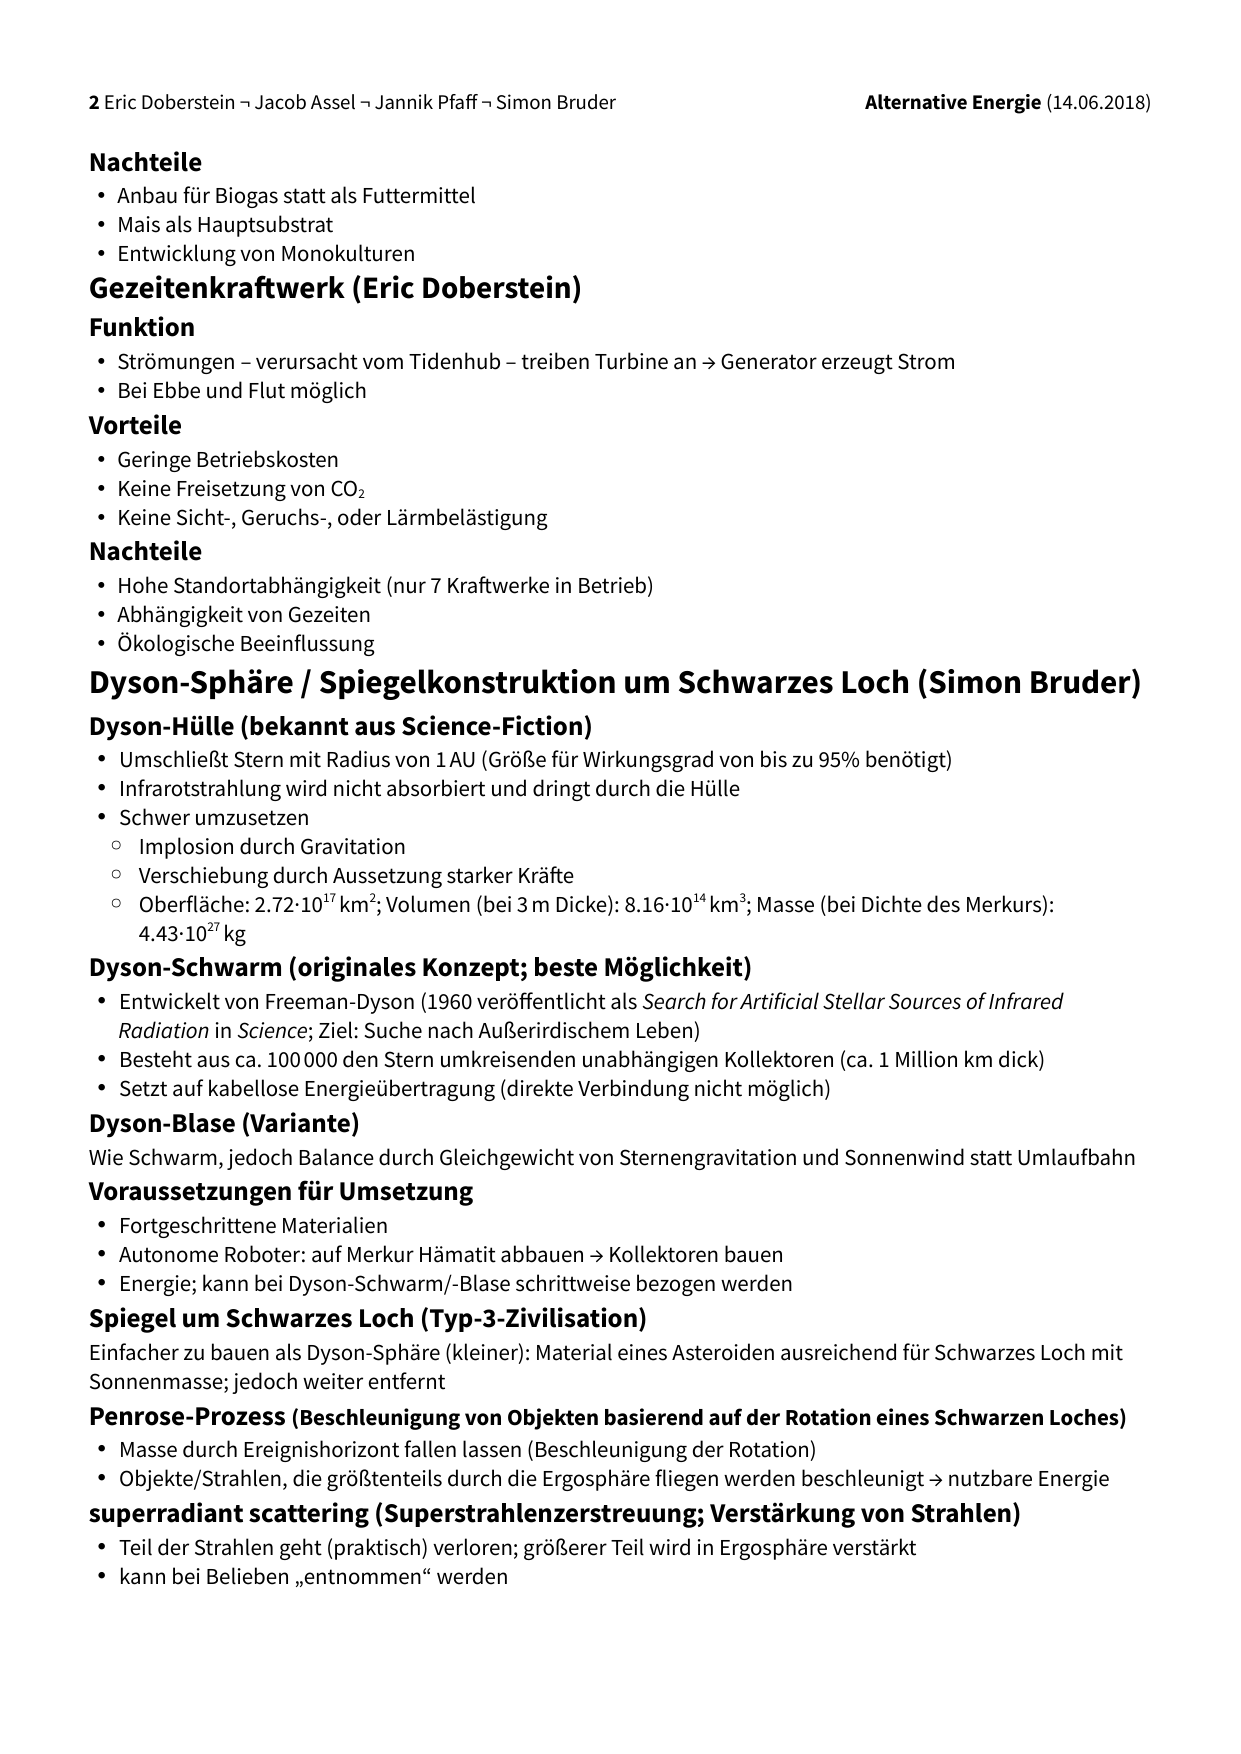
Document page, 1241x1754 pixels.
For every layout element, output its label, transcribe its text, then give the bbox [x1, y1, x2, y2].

list Oberfläche: 2.72·1017 km2; Volumen (bei 3 m Dicke): 8.16·1014 km3; Masse (bei Dichte des Merkurs): 4.43·1027 kg [106, 889, 1152, 947]
list Anbau für Biogas statt als Futtermittel [97, 181, 1152, 210]
list Energie; kann bei Dyson-Schwarm/-Blase schrittweise bezogen werden [97, 1269, 1152, 1298]
text Dyson-Sphäre / Spiegelkonstruktion um Schwarzes Loch (Simon Bruder) [88, 661, 1152, 702]
list Abhängigkeit von Gezeiten [97, 600, 1152, 629]
list Besteht aus ca. 100 000 den Stern umkreisenden unabhängigen Kollektoren (ca. 1 Million km dick) [97, 1045, 1152, 1074]
list Geringe Betriebskosten [97, 444, 1152, 473]
list Strömungen – verursacht vom Tidenhub – treiben Turbine an → Generator erzeugt Strom [97, 347, 1152, 376]
text Funktion [88, 310, 1152, 344]
text Wie Schwarm, jedoch Balance durch Gleichgewicht von Sternengravitation und Sonnenwind statt Umlaufbahn [88, 1142, 1152, 1171]
list Bei Ebbe und Flut möglich [97, 376, 1152, 405]
text superradiant scattering (Superstrahlenzerstreuung; Verstärkung von Strahlen) [88, 1496, 1152, 1530]
list Keine Sicht-, Geruchs-, oder Lärmbelästigung [97, 502, 1152, 531]
list Schwer umzusetzen [97, 803, 1152, 832]
list Verschiebung durch Aussetzung starker Kräfte [106, 861, 1152, 889]
list Implosion durch Gravitation [106, 832, 1152, 861]
text Penrose-Prozess (Beschleunigung von Objekten basierend auf der Rotation eines Schwarzen Loches) [88, 1398, 1152, 1432]
list Entwickelt von Freeman-Dyson (1960 veröffentlicht als Search for Artificial Stellar Sources of Infrared Radiation in Science; Ziel: Suche nach Außerirdischem Leben) [97, 987, 1152, 1045]
text Nachteile [88, 144, 1152, 178]
list Masse durch Ereignishorizont fallen lassen (Beschleunigung der Rotation) [97, 1435, 1152, 1464]
text Dyson-Blase (Variante) [88, 1105, 1152, 1139]
list Fortgeschrittene Materialien [97, 1211, 1152, 1240]
text Dyson-Schwarm (originales Konzept; beste Möglichkeit) [88, 950, 1152, 984]
list Autonome Roboter: auf Merkur Hämatit abbauen → Kollektoren bauen [97, 1240, 1152, 1269]
text Spiegel um Schwarzes Loch (Typ-3-Zivilisation) [88, 1301, 1152, 1335]
text Einfacher zu bauen als Dyson-Sphäre (kleiner): Material eines Asteroiden ausreichend für Schwarzes Loch mit Sonnenmasse; jedoch weiter entfernt [88, 1338, 1152, 1395]
list Umschließt Stern mit Radius von 1 AU (Größe für Wirkungsgrad von bis zu 95% benötigt) [97, 745, 1152, 774]
list Objekte/Strahlen, die größtenteils durch die Ergosphäre fliegen werden beschleunigt → nutzbare Energie [97, 1464, 1152, 1493]
list Infrarotstrahlung wird nicht absorbiert und dringt durch die Hülle [97, 774, 1152, 803]
list Keine Freisetzung von CO2 [97, 473, 1152, 502]
text Dyson-Hülle (bekannt aus Science-Fiction) [88, 708, 1152, 742]
list Hohe Standortabhängigkeit (nur 7 Kraftwerke in Betrieb) [97, 571, 1152, 600]
list Ökologische Beeinflussung [97, 629, 1152, 658]
text Voraussetzungen für Umsetzung [88, 1174, 1152, 1208]
list kann bei Belieben „entnommen“ werden [97, 1562, 1152, 1591]
list Setzt auf kabellose Energieübertragung (direkte Verbindung nicht möglich) [97, 1074, 1152, 1102]
list Entwicklung von Monokulturen [97, 239, 1152, 268]
text Gezeitenkraftwerk (Eric Doberstein) [88, 268, 1152, 307]
text Nachteile [88, 534, 1152, 568]
list Mais als Hauptsubstrat [97, 210, 1152, 239]
list Teil der Strahlen geht (praktisch) verloren; größerer Teil wird in Ergosphäre verstärkt [97, 1533, 1152, 1562]
text Vorteile [88, 408, 1152, 442]
